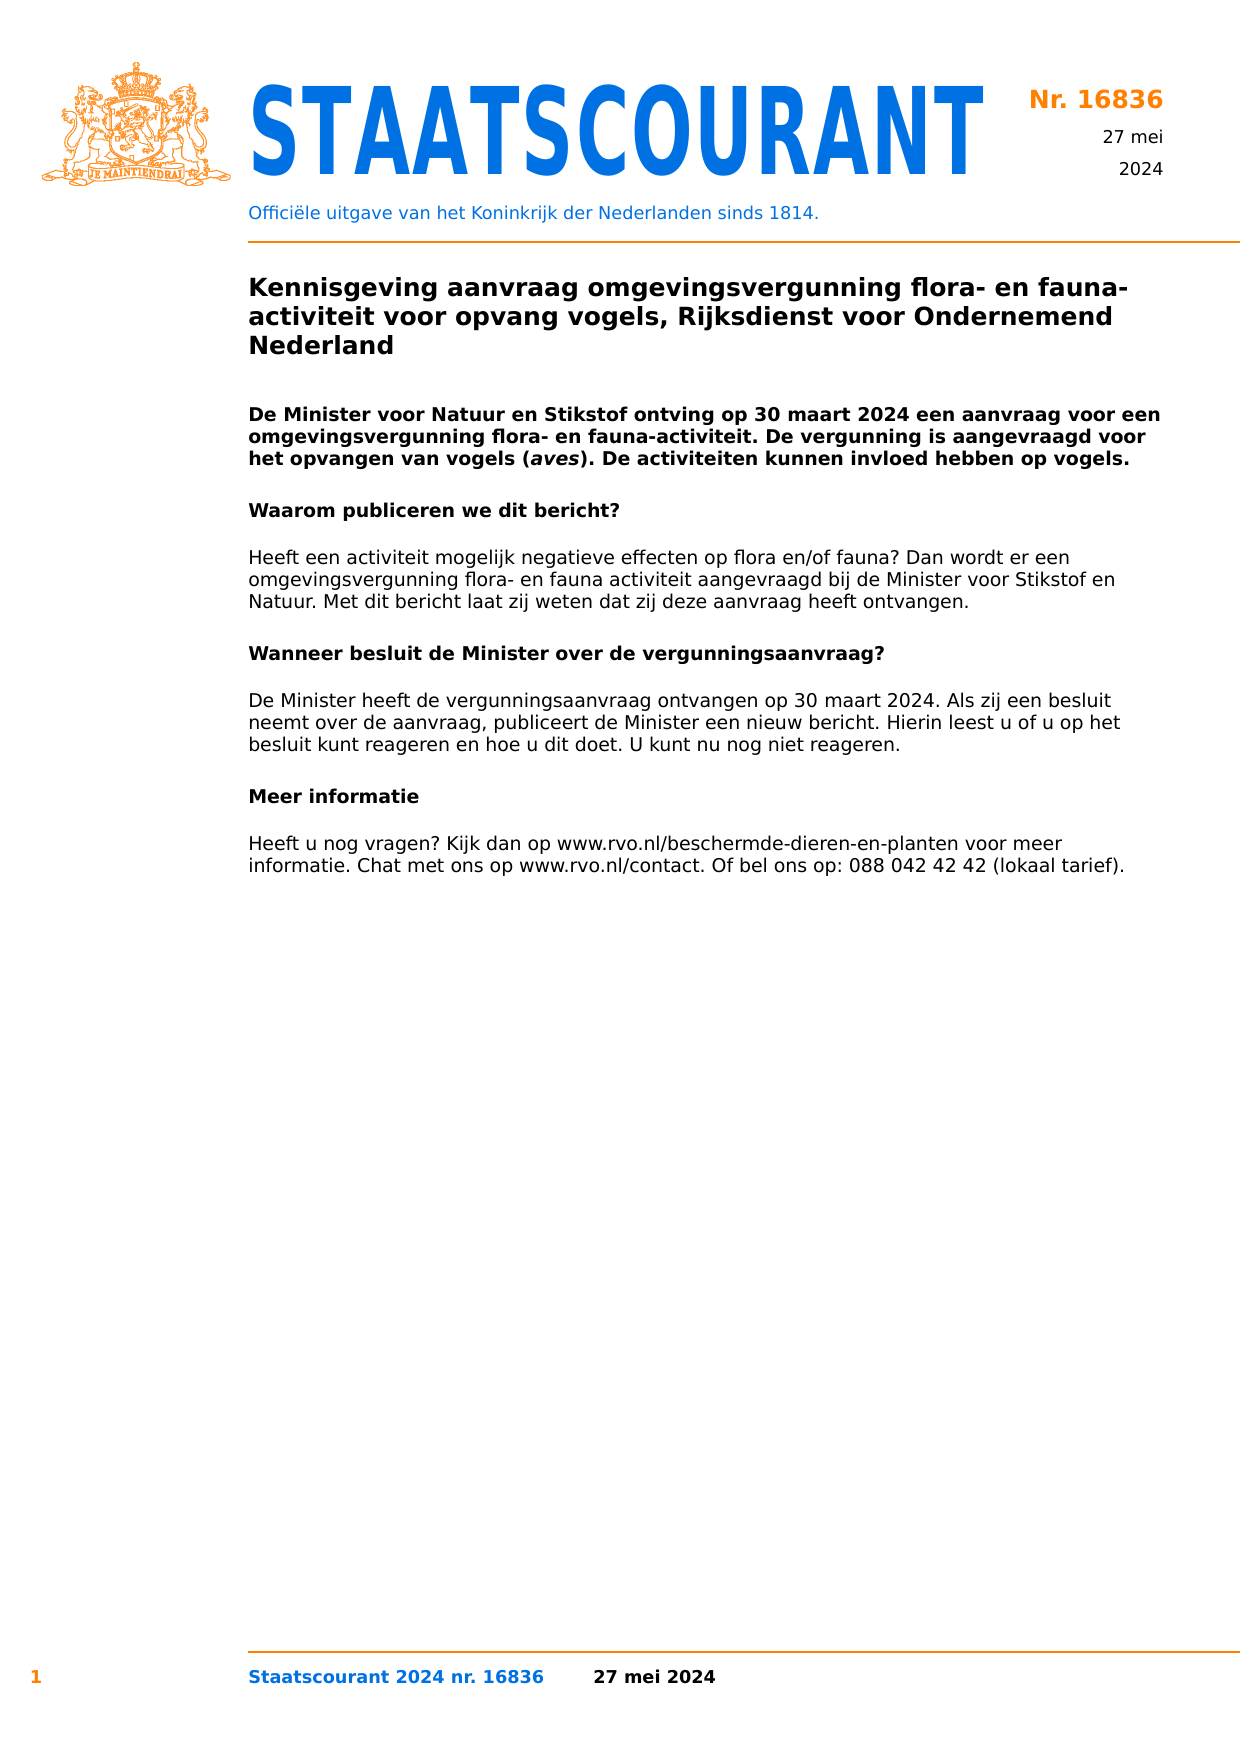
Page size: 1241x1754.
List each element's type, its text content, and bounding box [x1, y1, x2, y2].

text Heeft een activiteit mogelijk negatieve effecten op flora en/of fauna? Dan wordt er een omgevingsvergunning flora- en fauna activiteit aangevraagd bij de Minister voor Stikstof en Natuur. Met dit bericht laat zij weten dat zij deze aanvraag heeft ontvangen. [248, 547, 1163, 613]
table_cell Officiële uitgave van het Koninkrijk der Nederlanden sinds 1814. [248, 203, 1240, 241]
table_header STAATSCOURANT [248, 62, 998, 203]
text De Minister heeft de vergunningsaanvraag ontvangen op 30 maart 2024. Als zij een besluit neemt over de aanvraag, publiceert de Minister een nieuw bericht. Hierin leest u of u op het besluit kunt reageren en hoe u dit doet. U kunt nu nog niet reageren. [248, 690, 1163, 756]
text Heeft u nog vragen? Kijk dan op www.rvo.nl/beschermde-dieren-en-planten voor meer informatie. Chat met ons op www.rvo.nl/contact. Of bel ons op: 088 042 42 42 (lokaal tarief). [248, 833, 1163, 877]
subtitle Kennisgeving aanvraag omgevingsvergunning flora- en fauna-activiteit voor opvang vogels, Rijksdienst voor Ondernemend Nederland [248, 273, 1163, 361]
table_header [25, 62, 248, 241]
subtitle Wanneer besluit de Minister over de vergunningsaanvraag? [248, 643, 1163, 665]
subtitle Meer informatie [248, 786, 1163, 808]
table_header Nr. 16836 [998, 62, 1240, 121]
table_cell 27 mei [998, 121, 1240, 153]
picture [41, 62, 231, 186]
text De Minister voor Natuur en Stikstof ontving op 30 maart 2024 een aanvraag voor een omgevingsvergunning flora- en fauna-activiteit. De vergunning is aangevraagd voor het opvangen van vogels (aves). De activiteiten kunnen invloed hebben op vogels. [248, 404, 1163, 470]
subtitle Waarom publiceren we dit bericht? [248, 500, 1163, 522]
table_cell 2024 [998, 153, 1240, 203]
